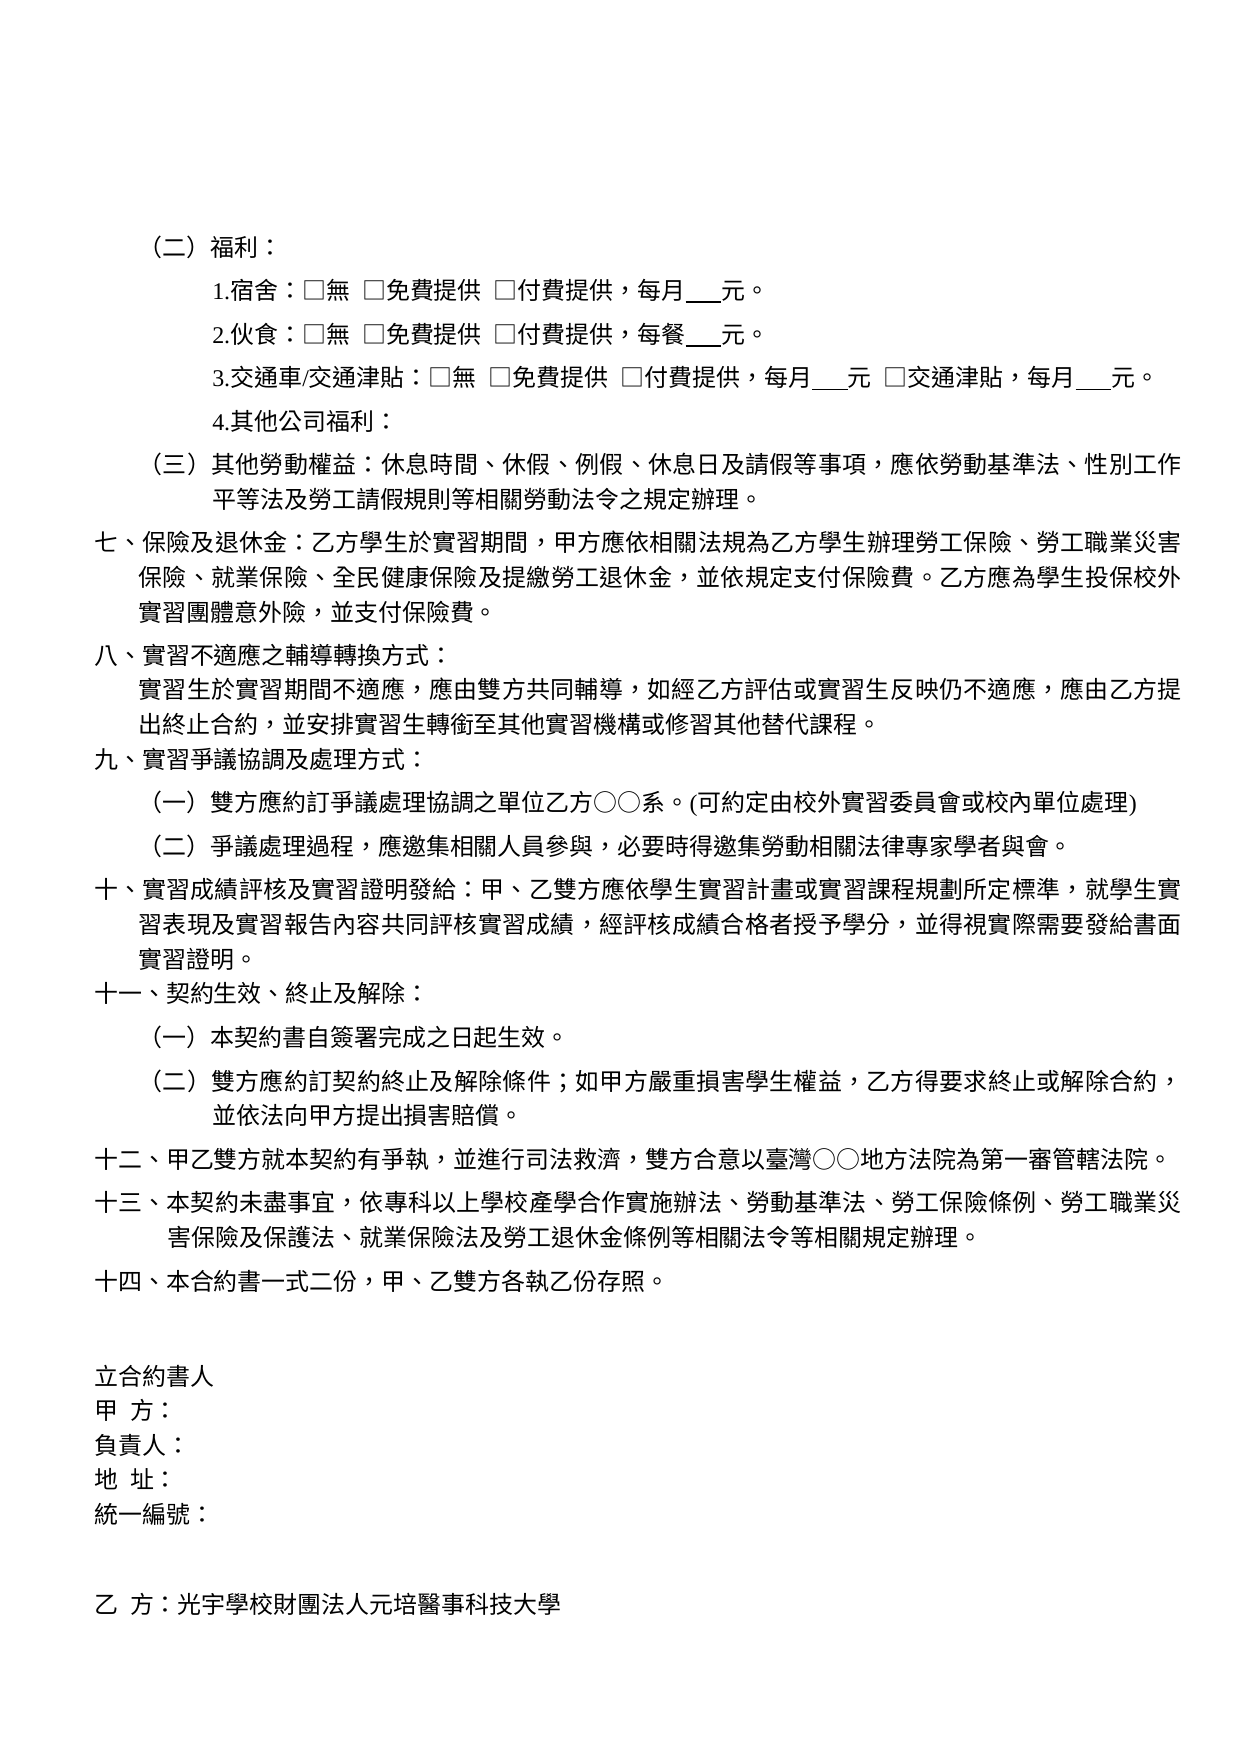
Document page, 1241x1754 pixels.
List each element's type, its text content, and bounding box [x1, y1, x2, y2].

text 十、實習成績評核及實習證明發給：甲、乙雙方應依學生實習計畫或實習課程規劃所定標準，就學生實習表現及實習報告內容共同評核實習成績，經評核成績合格者授予學分，並得視實際需要發給書面實習證明。 [94, 871, 1182, 975]
text 八、實習不適應之輔導轉換方式： [94, 636, 1182, 671]
text 九、實習爭議協調及處理方式： [94, 740, 1182, 775]
text （二）福利： [138, 228, 1182, 263]
text 十二、甲乙雙方就本契約有爭執，並進行司法救濟，雙方合意以臺灣○○地方法院為第一審管轄法院。 [94, 1140, 1182, 1175]
text 4.其他公司福利： [94, 402, 1182, 437]
text 十一、契約生效、終止及解除： [94, 975, 1182, 1010]
text 地 址： [94, 1461, 1182, 1496]
text （一）本契約書自簽署完成之日起生效。 [138, 1019, 1182, 1053]
text 3.交通車/交通津貼：□無 □免費提供 □付費提供，每月 元 □交通津貼，每月 元。 [94, 359, 1182, 393]
text 2.伙食：□無 □免費提供 □付費提供，每餐 元。 [94, 315, 1182, 350]
text 十三、本契約未盡事宜，依專科以上學校產學合作實施辦法、勞動基準法、勞工保險條例、勞工職業災害保險及保護法、就業保險法及勞工退休金條例等相關法令等相關規定辦理。 [94, 1184, 1182, 1253]
text 實習生於實習期間不適應，應由雙方共同輔導，如經乙方評估或實習生反映仍不適應，應由乙方提出終止合約，並安排實習生轉銜至其他實習機構或修習其他替代課程。 [138, 671, 1182, 740]
text （一）雙方應約訂爭議處理協調之單位乙方○○系。(可約定由校外實習委員會或校內單位處理) [94, 784, 1182, 819]
text 負責人： [94, 1426, 1182, 1461]
text （一）薪資：每月給付 元，不得低於當年度基本工資規定。甲方提供之工資應全額予學生，並以金融機構轉存方式直接匯入學生帳戶。甲方不得預扣乙方學生薪資作為違約金或賠償費用。 [138, 184, 1182, 219]
text 統一編號： [94, 1496, 1182, 1531]
text 甲 方： [94, 1392, 1182, 1426]
text 立合約書人 [94, 1357, 1182, 1392]
text 1.宿舍：□無 □免費提供 □付費提供，每月 元。 [94, 272, 1182, 306]
text （三）其他勞動權益：休息時間、休假、例假、休息日及請假等事項，應依勞動基準法、性別工作平等法及勞工請假規則等相關勞動法令之規定辦理。 [138, 446, 1182, 515]
text 七、保險及退休金：乙方學生於實習期間，甲方應依相關法規為乙方學生辦理勞工保險、勞工職業災害保險、就業保險、全民健康保險及提繳勞工退休金，並依規定支付保險費。乙方應為學生投保校外實習團體意外險，並支付保險費。 [94, 524, 1182, 628]
text （二）爭議處理過程，應邀集相關人員參與，必要時得邀集勞動相關法律專家學者與會。 [94, 827, 1182, 862]
text 乙 方：光宇學校財團法人元培醫事科技大學 [94, 1586, 1182, 1620]
text 十四、本合約書一式二份，甲、乙雙方各執乙份存照。 [94, 1262, 1182, 1297]
text （二）雙方應約訂契約終止及解除條件；如甲方嚴重損害學生權益，乙方得要求終止或解除合約，並依法向甲方提出損害賠償。 [138, 1062, 1182, 1132]
